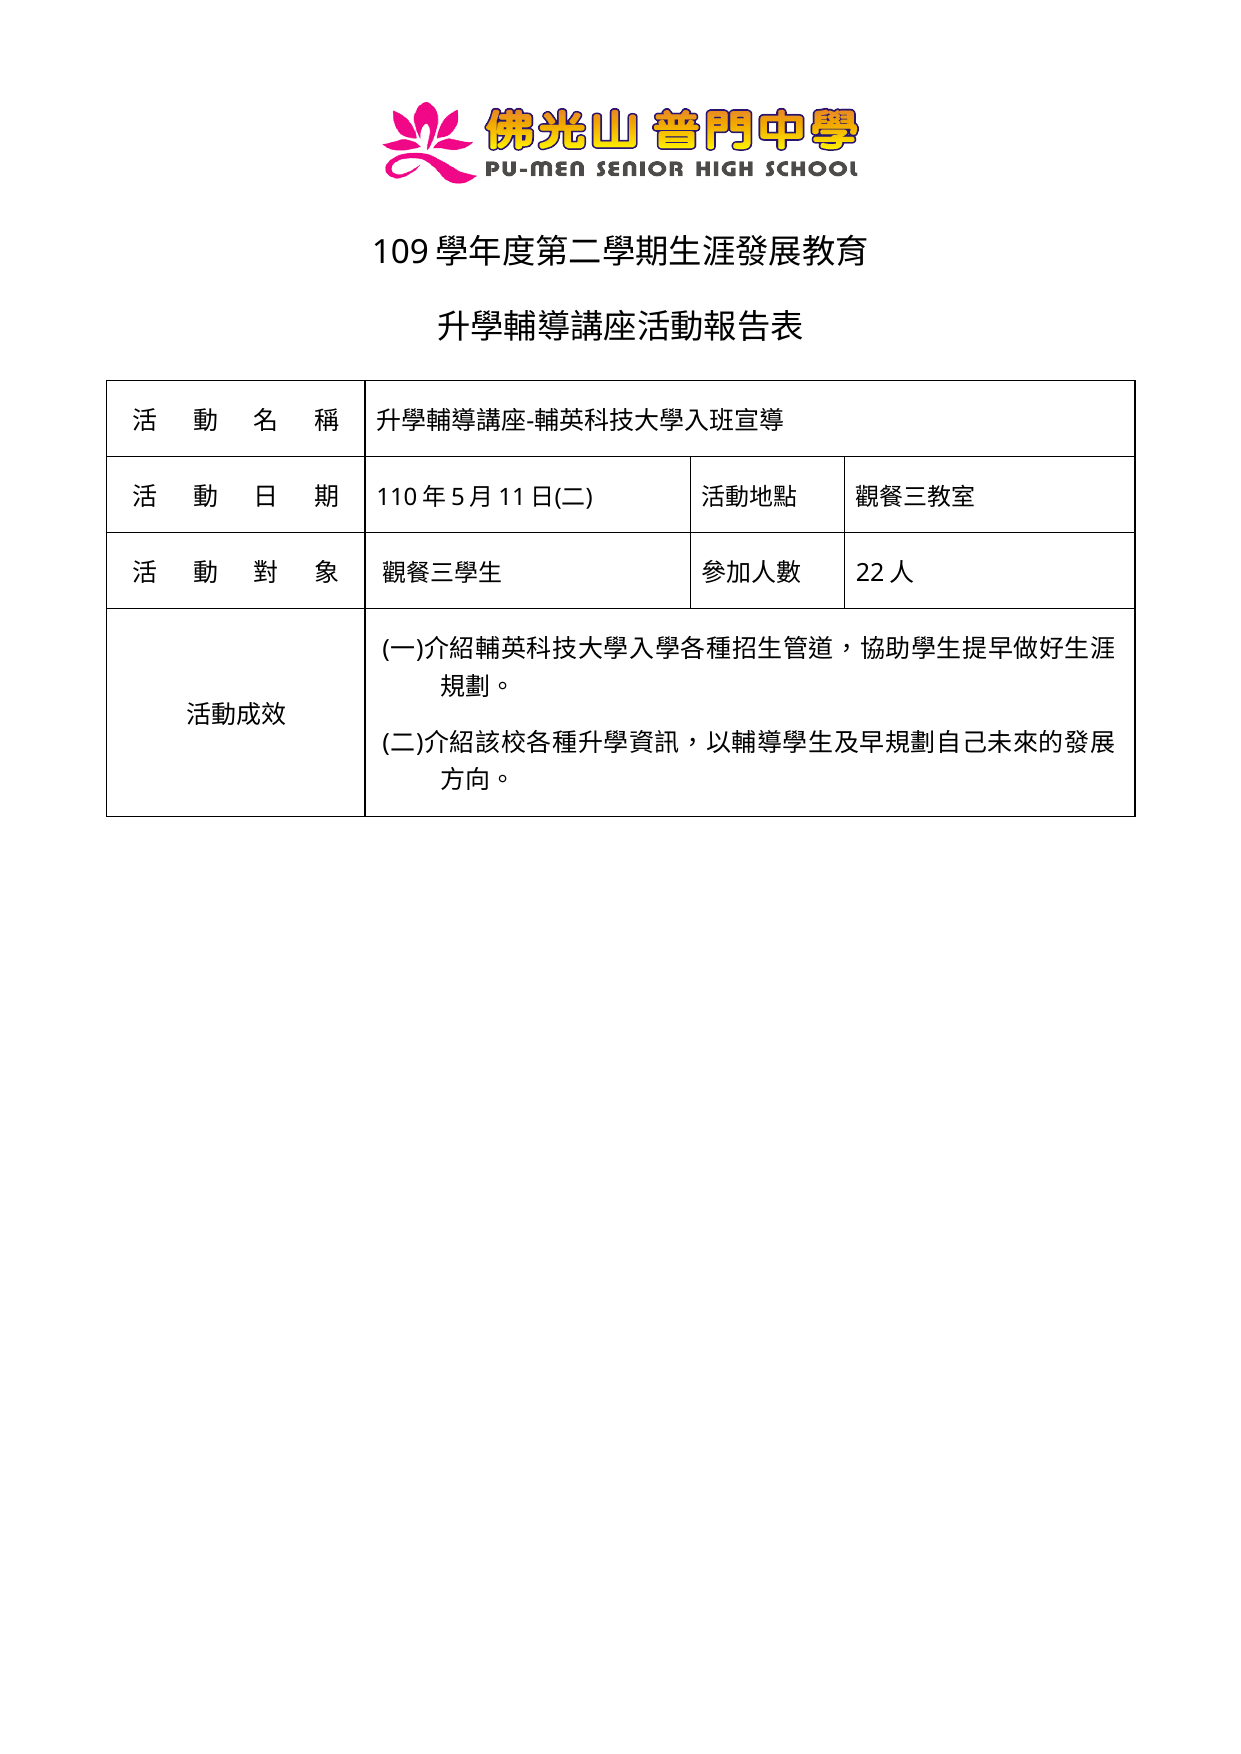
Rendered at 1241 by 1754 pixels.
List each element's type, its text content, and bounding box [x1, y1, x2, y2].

table_header 活動名稱 [107, 381, 364, 456]
table_cell 觀餐三學生 [366, 533, 690, 608]
table_cell 參加人數 [691, 533, 844, 608]
table_cell 活動成效 [107, 609, 364, 816]
text 109學年度第二學期生涯發展教育 [118, 211, 1122, 286]
table_cell 22人 [845, 533, 1134, 608]
table_cell (一)介紹輔英科技大學入學各種招生管道，協助學生提早做好生涯規劃。 (二)介紹該校各種升學資訊，以輔導學生及早規劃自己未來的發展方向。 [366, 609, 1134, 816]
table_cell 觀餐三教室 [845, 457, 1134, 532]
picture [378, 98, 862, 187]
table_header 升學輔導講座-輔英科技大學入班宣導 [366, 381, 1134, 456]
table_cell 活動地點 [691, 457, 844, 532]
table_cell 110年5月11日(二) [366, 457, 690, 532]
text 升學輔導講座活動報告表 [118, 286, 1122, 361]
table_cell 活動日期 [107, 457, 364, 532]
table_cell 活動對象 [107, 533, 364, 608]
